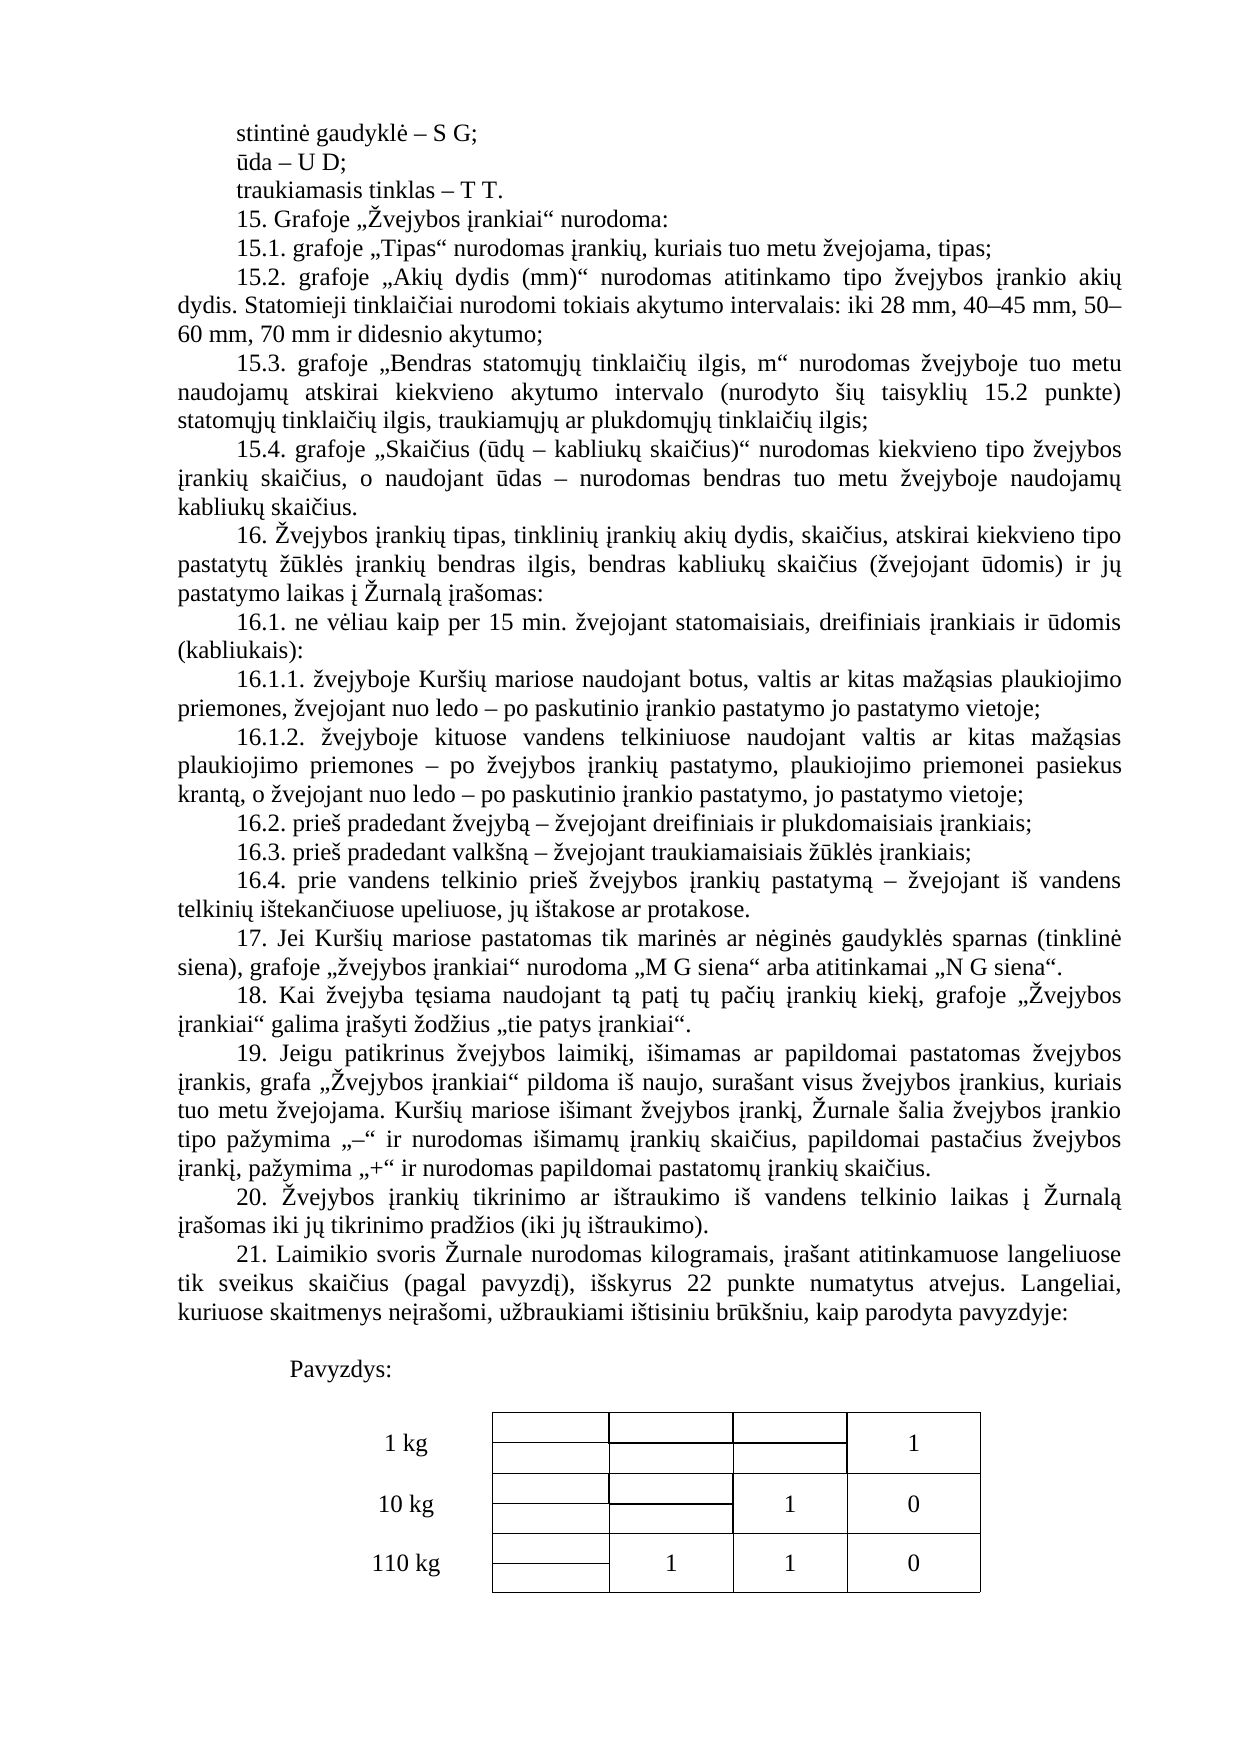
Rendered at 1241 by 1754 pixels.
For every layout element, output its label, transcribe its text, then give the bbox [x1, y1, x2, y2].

table_cell [605, 1534, 609, 1562]
text 19. Jeigu patikrinus žvejybos laimikį, išimamas ar papildomai pastatomas žvejybos įrankis, grafa „Žvejybos įrankiai“ pildoma iš naujo, surašant visus žvejybos įrankius, kuriais tuo metu žvejojama. Kuršių mariose išimant žvejybos įrankį, Žurnale šalia žvejybos įrankio tipo pažymima „–“ ir nurodomas išimamų įrankių skaičius, papildomai pastačius žvejybos įrankį, pažymima „+“ ir nurodomas papildomai pastatomų įrankių skaičius. [177, 1038, 1122, 1182]
text 21. Laimikio svoris Žurnale nurodomas kilogramais, įrašant atitinkamuose langeliuose tik sveikus skaičius (pagal pavyzdį), išskyrus 22 punkte numatytus atvejus. Langeliai, kuriuose skaitmenys neįrašomi, užbraukiami ištisiniu brūkšniu, kaip parodyta pavyzdyje: [177, 1239, 1122, 1326]
text 16.1. ne vėliau kaip per 15 min. žvejojant statomaisiais, dreifiniais įrankiais ir ūdomis (kabliukais): [177, 607, 1122, 664]
table_cell 1 [610, 1534, 733, 1592]
table_cell 1 [734, 1474, 847, 1533]
text ūda – U D; [177, 147, 1122, 176]
table_header 1 kg [320, 1412, 492, 1472]
text Pavyzdys: [289, 1354, 1122, 1383]
text 15. Grafoje „Žvejybos įrankiai“ nurodoma: [177, 204, 1122, 233]
text 15.1. grafoje „Tipas“ nurodomas įrankių, kuriais tuo metu žvejojama, tipas; [177, 233, 1122, 262]
text 16.2. prieš pradedant žvejybą – žvejojant dreifiniais ir plukdomaisiais įrankiais; [177, 808, 1122, 837]
table_cell [729, 1444, 733, 1472]
text 17. Jei Kuršių mariose pastatomas tik marinės ar nėginės gaudyklės sparnas (tinklinė siena), grafoje „žvejybos įrankiai“ nurodoma „M G siena“ arba atitinkamai „N G siena“. [177, 923, 1122, 981]
table_cell 110 kg [320, 1533, 492, 1592]
text 16.3. prieš pradedant valkšną – žvejojant traukiamaisiais žūklės įrankiais; [177, 837, 1122, 866]
table_cell [605, 1504, 609, 1533]
table_cell 10 kg [320, 1473, 492, 1533]
table_cell 1 [734, 1534, 847, 1592]
text 18. Kai žvejyba tęsiama naudojant tą patį tų pačių įrankių kiekį, grafoje „Žvejybos įrankiai“ galima įrašyti žodžius „tie patys įrankiai“. [177, 981, 1122, 1038]
table_cell [493, 1443, 609, 1472]
table_cell 0 [848, 1534, 980, 1592]
text 15.4. grafoje „Skaičius (ūdų – kabliukų skaičius)“ nurodomas kiekvieno tipo žvejybos įrankių skaičius, o naudojant ūdas – nurodomas bendras tuo metu žvejyboje naudojamų kabliukų skaičius. [177, 434, 1122, 521]
table_cell 0 [848, 1474, 980, 1533]
text 20. Žvejybos įrankių tikrinimo ar ištraukimo iš vandens telkinio laikas į Žurnalą įrašomas iki jų tikrinimo pradžios (iki jų ištraukimo). [177, 1182, 1122, 1239]
text 15.3. grafoje „Bendras statomųjų tinklaičių ilgis, m“ nurodomas žvejyboje tuo metu naudojamų atskirai kiekvieno akytumo intervalo (nurodyto šių taisyklių 15.2 punkte) statomųjų tinklaičių ilgis, traukiamųjų ar plukdomųjų tinklaičių ilgis; [177, 348, 1122, 434]
text 16.1.2. žvejyboje kituose vandens telkiniuose naudojant valtis ar kitas mažąsias plaukiojimo priemones – po žvejybos įrankių pastatymo, plaukiojimo priemonei pasiekus krantą, o žvejojant nuo ledo – po paskutinio įrankio pastatymo, jo pastatymo vietoje; [177, 722, 1122, 808]
table_header 1 [848, 1413, 980, 1472]
text 16.4. prie vandens telkinio prieš žvejybos įrankių pastatymą – žvejojant iš vandens telkinių ištekančiuose upeliuose, jų ištakose ar protakose. [177, 866, 1122, 923]
table_cell [605, 1564, 609, 1592]
text 16.1.1. žvejyboje Kuršių mariose naudojant botus, valtis ar kitas mažąsias plaukiojimo priemones, žvejojant nuo ledo – po paskutinio įrankio pastatymo jo pastatymo vietoje; [177, 664, 1122, 722]
text 16. Žvejybos įrankių tipas, tinklinių įrankių akių dydis, skaičius, atskirai kiekvieno tipo pastatytų žūklės įrankių bendras ilgis, bendras kabliukų skaičius (žvejojant ūdomis) ir jų pastatymo laikas į Žurnalą įrašomas: [177, 521, 1122, 607]
text stintinė gaudyklė – S G; [177, 118, 1122, 147]
text traukiamasis tinklas – T T. [177, 176, 1122, 204]
text 15.2. grafoje „Akių dydis (mm)“ nurodomas atitinkamo tipo žvejybos įrankio akių dydis. Statomieji tinklaičiai nurodomi tokiais akytumo intervalais: iki 28 mm, 40–45 mm, 50–60 mm, 70 mm ir didesnio akytumo; [177, 262, 1122, 348]
